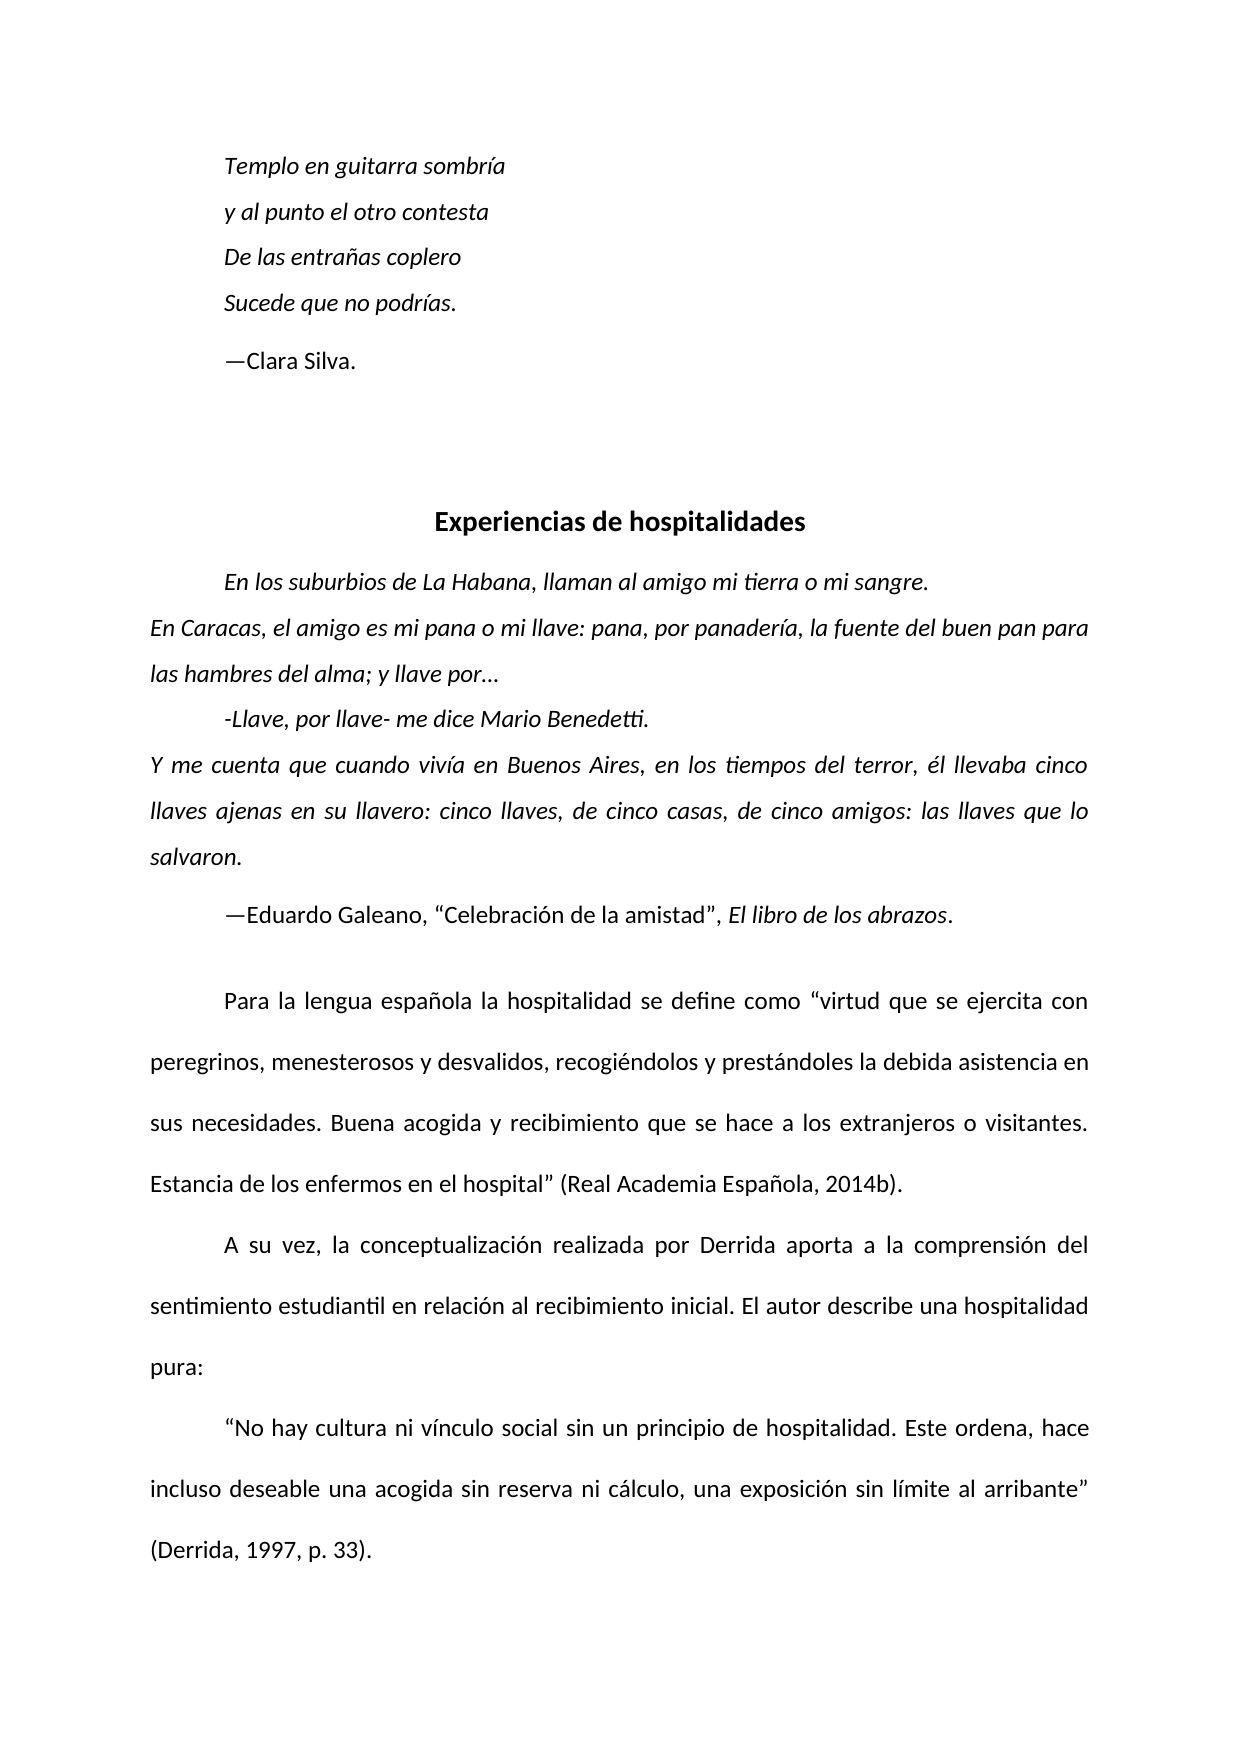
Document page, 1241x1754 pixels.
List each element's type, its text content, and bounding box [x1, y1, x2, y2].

text Experiencias de hospitalidades [150, 503, 1090, 538]
text Para la lengua española la hospitalidad se define como “virtud que se ejercita con peregrinos, menesterosos y desvalidos, recogiéndolos y prestándoles la debida asistencia en sus necesidades. Buena acogida y recibimiento que se hace a los extranjeros o visitantes. Estancia de los enfermos en el hospital” (Real Academia Española, 2014b). [150, 985, 1090, 1199]
text “No hay cultura ni vínculo social sin un principio de hospitalidad. Este ordena, hace incluso deseable una acogida sin reserva ni cálculo, una exposición sin límite al arribante” (Derrida, 1997, p. 33). [150, 1412, 1090, 1565]
text Templo en guitarra sombría [150, 150, 1090, 181]
text A su vez, la conceptualización realizada por Derrida aporta a la comprensión del sentimiento estudiantil en relación al recibimiento inicial. El autor describe una hospitalidad pura: [150, 1229, 1090, 1382]
text —Eduardo Galeano, “Celebración de la amistad”, El libro de los abrazos. [150, 899, 1090, 929]
text En los suburbios de La Habana, llaman al amigo mi tierra o mi sangre. [150, 566, 1090, 597]
text De las entrañas coplero [150, 241, 1090, 272]
text -Llave, por llave- me dice Mario Benedetti. [150, 703, 1090, 734]
text Y me cuenta que cuando vivía en Buenos Aires, en los tiempos del terror, él llevaba cinco llaves ajenas en su llavero: cinco llaves, de cinco casas, de cinco amigos: las llaves que lo salvaron. [150, 749, 1090, 871]
text Sucede que no podrías. [150, 287, 1090, 318]
text —Clara Silva. [150, 345, 1090, 376]
text En Caracas, el amigo es mi pana o mi llave: pana, por panadería, la fuente del buen pan para las hambres del alma; y llave por… [150, 612, 1090, 688]
text y al punto el otro contesta [150, 196, 1090, 226]
